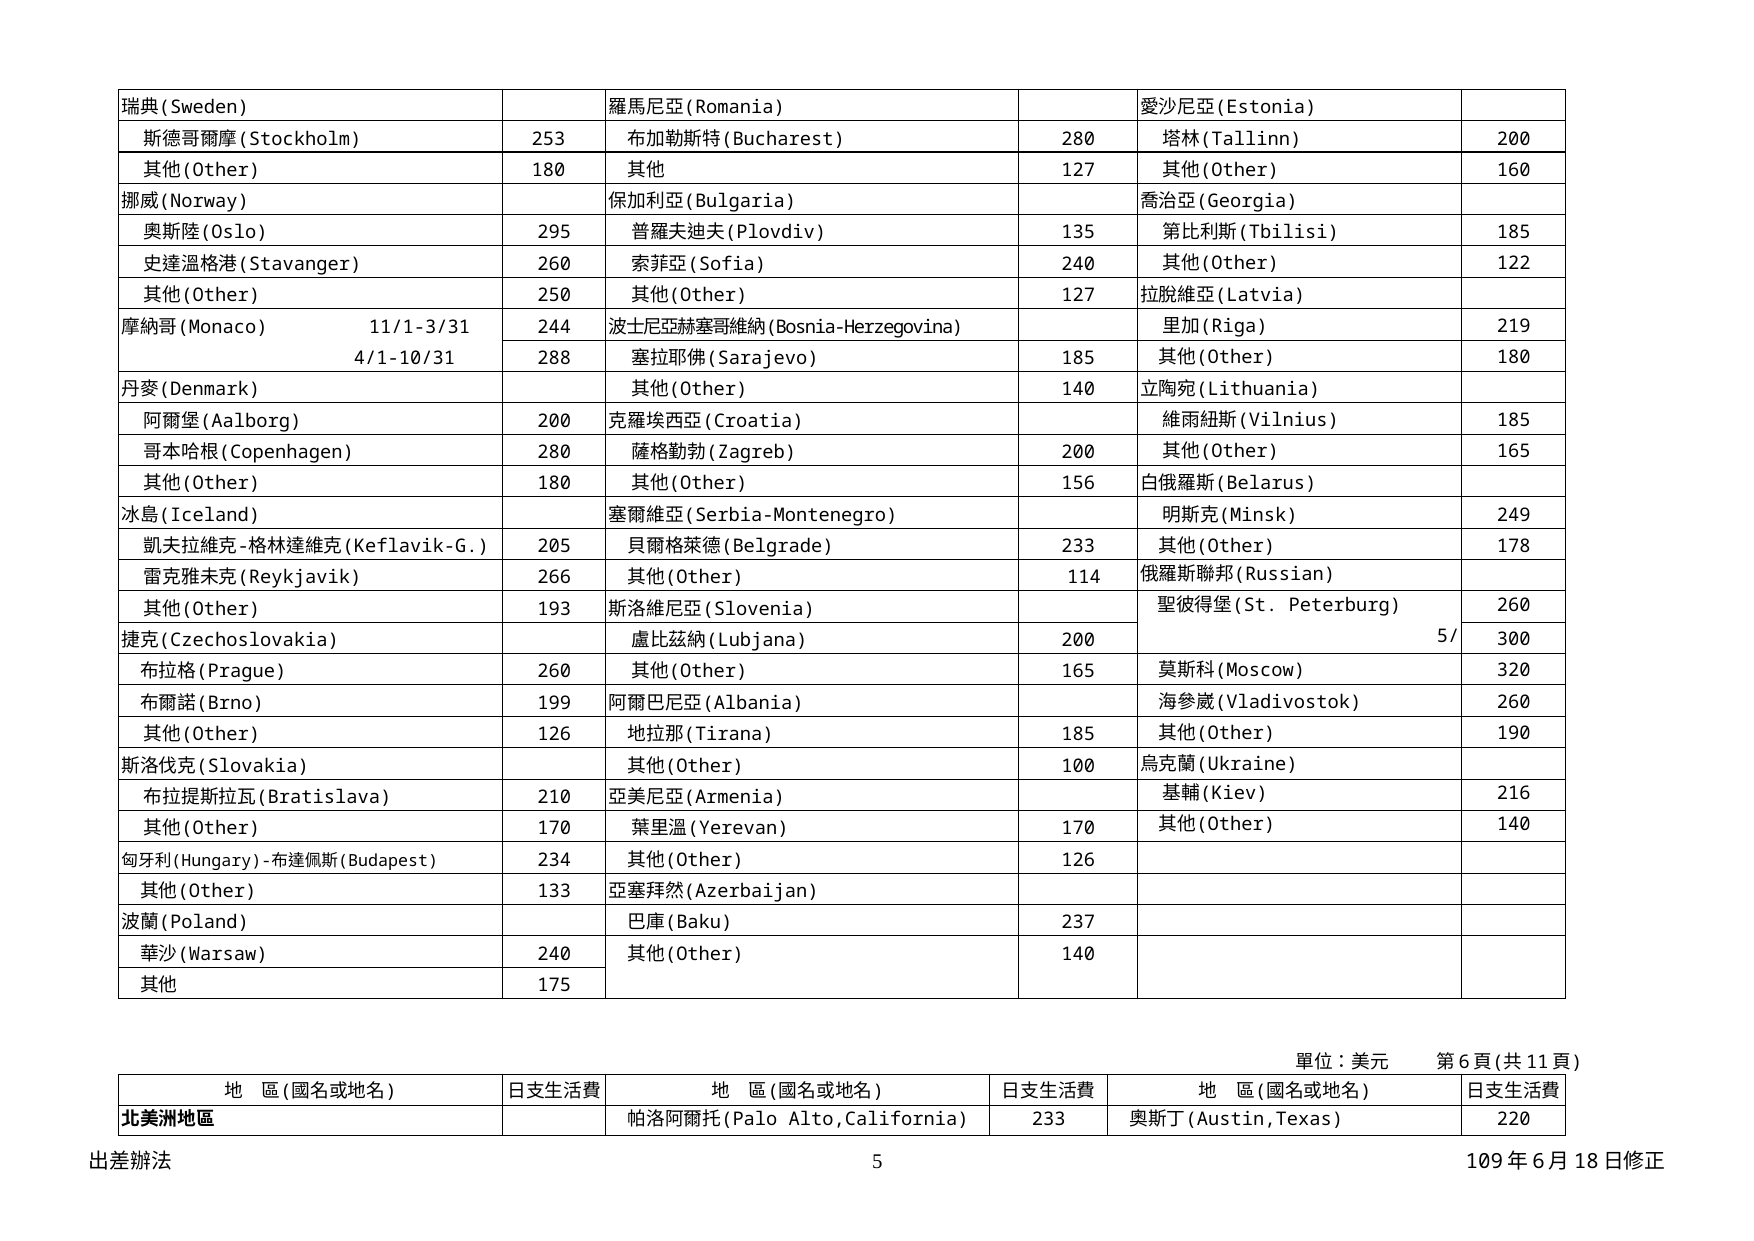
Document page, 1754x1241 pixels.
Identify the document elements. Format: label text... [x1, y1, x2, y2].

table_cell [1138, 936, 1461, 967]
table_cell 180 [503, 466, 605, 496]
table_cell 其他(Other) [606, 748, 1018, 778]
table_cell 葉里溫(Yerevan) [606, 811, 1018, 841]
table_cell 索菲亞(Sofia) [606, 246, 1018, 277]
table_cell 里加(Riga) [1138, 309, 1461, 339]
table_cell 匈牙利(Hungary)-布達佩斯(Budapest) [119, 842, 502, 872]
table_header [92, 1074, 118, 1135]
table_cell [1138, 967, 1461, 998]
table_cell 維雨紐斯(Vilnius) [1138, 403, 1461, 433]
table_cell 127 [1019, 278, 1137, 308]
table_cell [1462, 466, 1565, 496]
table_cell 其他(Other) [1138, 717, 1461, 747]
table_cell 其他(Other) [606, 278, 1018, 308]
table_cell 愛沙尼亞(Estonia) [1138, 90, 1461, 120]
table_cell 明斯克(Minsk) [1138, 497, 1461, 528]
table_cell 其他(Other) [1138, 153, 1461, 183]
table_header 地 區(國名或地名) [606, 1075, 989, 1104]
table_cell 其他(Other) [1138, 811, 1461, 841]
table_cell [1019, 497, 1137, 528]
table_cell 114 [1019, 560, 1137, 590]
table_cell 北美洲地區 [119, 1106, 502, 1135]
table_cell 127 [1019, 153, 1137, 183]
table_header [92, 89, 118, 998]
table_cell [1019, 967, 1137, 998]
table_cell 羅馬尼亞(Romania) [606, 90, 1018, 120]
table_cell 193 [503, 591, 605, 622]
table_cell 219 [1462, 309, 1565, 339]
table_cell 165 [1019, 654, 1137, 684]
table_cell 216 [1462, 780, 1565, 810]
table_cell 200 [1462, 121, 1565, 151]
table_cell 250 [503, 278, 605, 308]
table_cell 斯洛維尼亞(Slovenia) [606, 591, 1018, 622]
table_cell 4/1-10/31 [119, 340, 502, 371]
table_cell 亞塞拜然(Azerbaijan) [606, 874, 1018, 904]
table_cell [1138, 874, 1461, 904]
table_cell 126 [503, 717, 605, 747]
table_cell [1462, 967, 1565, 998]
table_cell [606, 967, 1018, 998]
table_cell [503, 184, 605, 214]
table_cell [1462, 278, 1565, 308]
table_cell [1019, 309, 1137, 339]
table_cell 其他(Other) [606, 936, 1018, 967]
table_cell 波蘭(Poland) [119, 905, 502, 935]
table_cell 基輔(Kiev) [1138, 780, 1461, 810]
table_cell 140 [1462, 811, 1565, 841]
table_cell 其他(Other) [119, 278, 502, 308]
table_cell 135 [1019, 215, 1137, 245]
table_cell [503, 1106, 605, 1135]
table_cell [1138, 842, 1461, 872]
table_cell 其他(Other) [1138, 246, 1461, 277]
table_cell 260 [503, 654, 605, 684]
table_cell 205 [503, 529, 605, 559]
table_cell [1462, 372, 1565, 402]
table_cell 200 [1019, 623, 1137, 653]
table_cell [1138, 905, 1461, 935]
table_cell 170 [503, 811, 605, 841]
table_cell 288 [503, 341, 605, 371]
table_cell 塞拉耶佛(Sarajevo) [606, 341, 1018, 371]
table_cell 巴庫(Baku) [606, 905, 1018, 935]
table_cell 帕洛阿爾托(Palo Alto,California) [606, 1106, 989, 1135]
table_cell 摩納哥(Monaco) 11/1-3/31 [119, 309, 502, 339]
table_cell 其他(Other) [119, 153, 502, 183]
table_cell 220 [1462, 1106, 1565, 1135]
table_cell 233 [1019, 529, 1137, 559]
table_cell 其他(Other) [606, 842, 1018, 872]
table_cell 立陶宛(Lithuania) [1138, 372, 1461, 402]
table_cell 哥本哈根(Copenhagen) [119, 435, 502, 465]
table_cell 第比利斯(Tbilisi) [1138, 215, 1461, 245]
table_cell 阿爾巴尼亞(Albania) [606, 685, 1018, 716]
table_cell 拉脫維亞(Latvia) [1138, 278, 1461, 308]
table_cell 其他(Other) [1138, 435, 1461, 465]
table_cell 華沙(Warsaw) [119, 936, 502, 967]
table_cell 莫斯科(Moscow) [1138, 654, 1461, 684]
table_cell 阿爾堡(Aalborg) [119, 403, 502, 433]
table_cell 165 [1462, 435, 1565, 465]
table_cell 266 [503, 560, 605, 590]
table_cell 薩格勤勃(Zagreb) [606, 435, 1018, 465]
table_cell 盧比茲納(Lubjana) [606, 623, 1018, 653]
table_cell 140 [1019, 372, 1137, 402]
table_cell 其他(Other) [1138, 529, 1461, 559]
table_cell 122 [1462, 246, 1565, 277]
table_cell 其他(Other) [119, 717, 502, 747]
table_cell 其他(Other) [119, 811, 502, 841]
table_cell 240 [503, 936, 605, 967]
table_cell [503, 497, 605, 528]
table_cell [503, 623, 605, 653]
table_cell [503, 748, 605, 778]
table_cell 5/1~10/31 [1138, 622, 1461, 653]
table_cell [1019, 403, 1137, 433]
table_cell 260 [1462, 685, 1565, 716]
table_cell 133 [503, 874, 605, 904]
table_cell 冰島(Iceland) [119, 497, 502, 528]
table_cell 178 [1462, 529, 1565, 559]
table_cell 其他(Other) [1138, 341, 1461, 371]
table_cell [1462, 90, 1565, 120]
table_cell [1462, 560, 1565, 590]
table_cell 185 [1019, 341, 1137, 371]
table_cell 喬治亞(Georgia) [1138, 184, 1461, 214]
table_cell 233 [990, 1106, 1107, 1135]
table_cell 瑞典(Sweden) [119, 90, 502, 120]
table_cell 布爾諾(Brno) [119, 685, 502, 716]
table_cell 烏克蘭(Ukraine) [1138, 748, 1461, 778]
table_cell [503, 905, 605, 935]
table_cell [503, 90, 605, 120]
table_cell 210 [503, 780, 605, 810]
table_cell 地拉那(Tirana) [606, 717, 1018, 747]
table_cell 塔林(Tallinn) [1138, 121, 1461, 151]
table_cell 280 [503, 435, 605, 465]
table_cell 克羅埃西亞(Croatia) [606, 403, 1018, 433]
table_cell [1019, 780, 1137, 810]
table_cell [1462, 748, 1565, 778]
table_cell 234 [503, 842, 605, 872]
table_cell 126 [1019, 842, 1137, 872]
table_header 日支生活費 [503, 1075, 605, 1104]
table_cell 布加勒斯特(Bucharest) [606, 121, 1018, 151]
table_cell [1019, 184, 1137, 214]
table_cell 260 [503, 246, 605, 277]
table_cell 237 [1019, 905, 1137, 935]
table_cell 聖彼得堡(St. Peterburg) 11/1~4/30 [1138, 591, 1461, 622]
table_cell 貝爾格萊德(Belgrade) [606, 529, 1018, 559]
table_cell 200 [503, 403, 605, 433]
table_cell 雷克雅未克(Reykjavik) [119, 560, 502, 590]
table_cell 180 [1462, 341, 1565, 371]
table_cell 300 [1462, 623, 1565, 653]
table_cell 捷克(Czechoslovakia) [119, 623, 502, 653]
table_cell [1019, 90, 1137, 120]
table_cell 185 [1462, 403, 1565, 433]
table_cell 244 [503, 309, 605, 339]
table_cell [1462, 842, 1565, 872]
table_cell 其他 [606, 153, 1018, 183]
table_cell 175 [503, 968, 605, 998]
table_cell 190 [1462, 717, 1565, 747]
table_header 地 區(國名或地名) [119, 1075, 502, 1104]
table_cell 320 [1462, 654, 1565, 684]
table_cell 140 [1019, 936, 1137, 967]
table_header 日支生活費 [990, 1075, 1107, 1104]
table_cell 185 [1019, 717, 1137, 747]
table_cell 丹麥(Denmark) [119, 372, 502, 402]
table_cell 160 [1462, 153, 1565, 183]
table_cell 俄羅斯聯邦(Russian) [1138, 560, 1461, 590]
table_cell 保加利亞(Bulgaria) [606, 184, 1018, 214]
table_cell [1462, 936, 1565, 967]
table_cell [1462, 905, 1565, 935]
table_cell 布拉提斯拉瓦(Bratislava) [119, 780, 502, 810]
table_cell [1019, 591, 1137, 622]
table_cell 波士尼亞赫塞哥維納(Bosnia-Herzegovina) [606, 309, 1018, 339]
table_header 地 區(國名或地名) [1108, 1075, 1461, 1104]
table_cell [503, 372, 605, 402]
table_cell 其他(Other) [606, 654, 1018, 684]
table_cell 253 [503, 121, 605, 151]
table_cell 100 [1019, 748, 1137, 778]
table_cell 其他(Other) [119, 591, 502, 622]
table_cell 280 [1019, 121, 1137, 151]
table_cell [1462, 184, 1565, 214]
table_header 日支生活費 [1462, 1075, 1565, 1104]
table_cell 斯洛伐克(Slovakia) [119, 748, 502, 778]
table_cell 史達溫格港(Stavanger) [119, 246, 502, 277]
table_cell 240 [1019, 246, 1137, 277]
table_cell 亞美尼亞(Armenia) [606, 780, 1018, 810]
table_cell 其他(Other) [119, 466, 502, 496]
table_cell 奧斯陸(Oslo) [119, 215, 502, 245]
table_cell 斯德哥爾摩(Stockholm) [119, 121, 502, 151]
table_cell 塞爾維亞(Serbia-Montenegro) [606, 497, 1018, 528]
table_cell 180 [503, 153, 605, 183]
table_cell 奧斯丁(Austin,Texas) [1108, 1106, 1461, 1135]
table_cell 凱夫拉維克-格林達維克(Keflavik-G.) [119, 529, 502, 559]
table_cell [1019, 685, 1137, 716]
table_cell 普羅夫迪夫(Plovdiv) [606, 215, 1018, 245]
table_cell 布拉格(Prague) [119, 654, 502, 684]
text 單位：美元 第6頁(共11頁) [89, 1047, 1582, 1074]
table_cell 其他(Other) [606, 466, 1018, 496]
table_cell 260 [1462, 591, 1565, 622]
table_cell 249 [1462, 497, 1565, 528]
table_cell 185 [1462, 215, 1565, 245]
table_cell 295 [503, 215, 605, 245]
table_cell [1019, 874, 1137, 904]
table_cell 其他 [119, 968, 502, 998]
table_cell [1462, 874, 1565, 904]
table_cell 其他(Other) [119, 874, 502, 904]
table_cell 海參崴(Vladivostok) [1138, 685, 1461, 716]
table_cell 挪威(Norway) [119, 184, 502, 214]
table_cell 199 [503, 685, 605, 716]
table_cell 其他(Other) [606, 560, 1018, 590]
table_cell 156 [1019, 466, 1137, 496]
table_cell 其他(Other) [606, 372, 1018, 402]
table_cell 170 [1019, 811, 1137, 841]
table_cell 白俄羅斯(Belarus) [1138, 466, 1461, 496]
table_cell 200 [1019, 435, 1137, 465]
